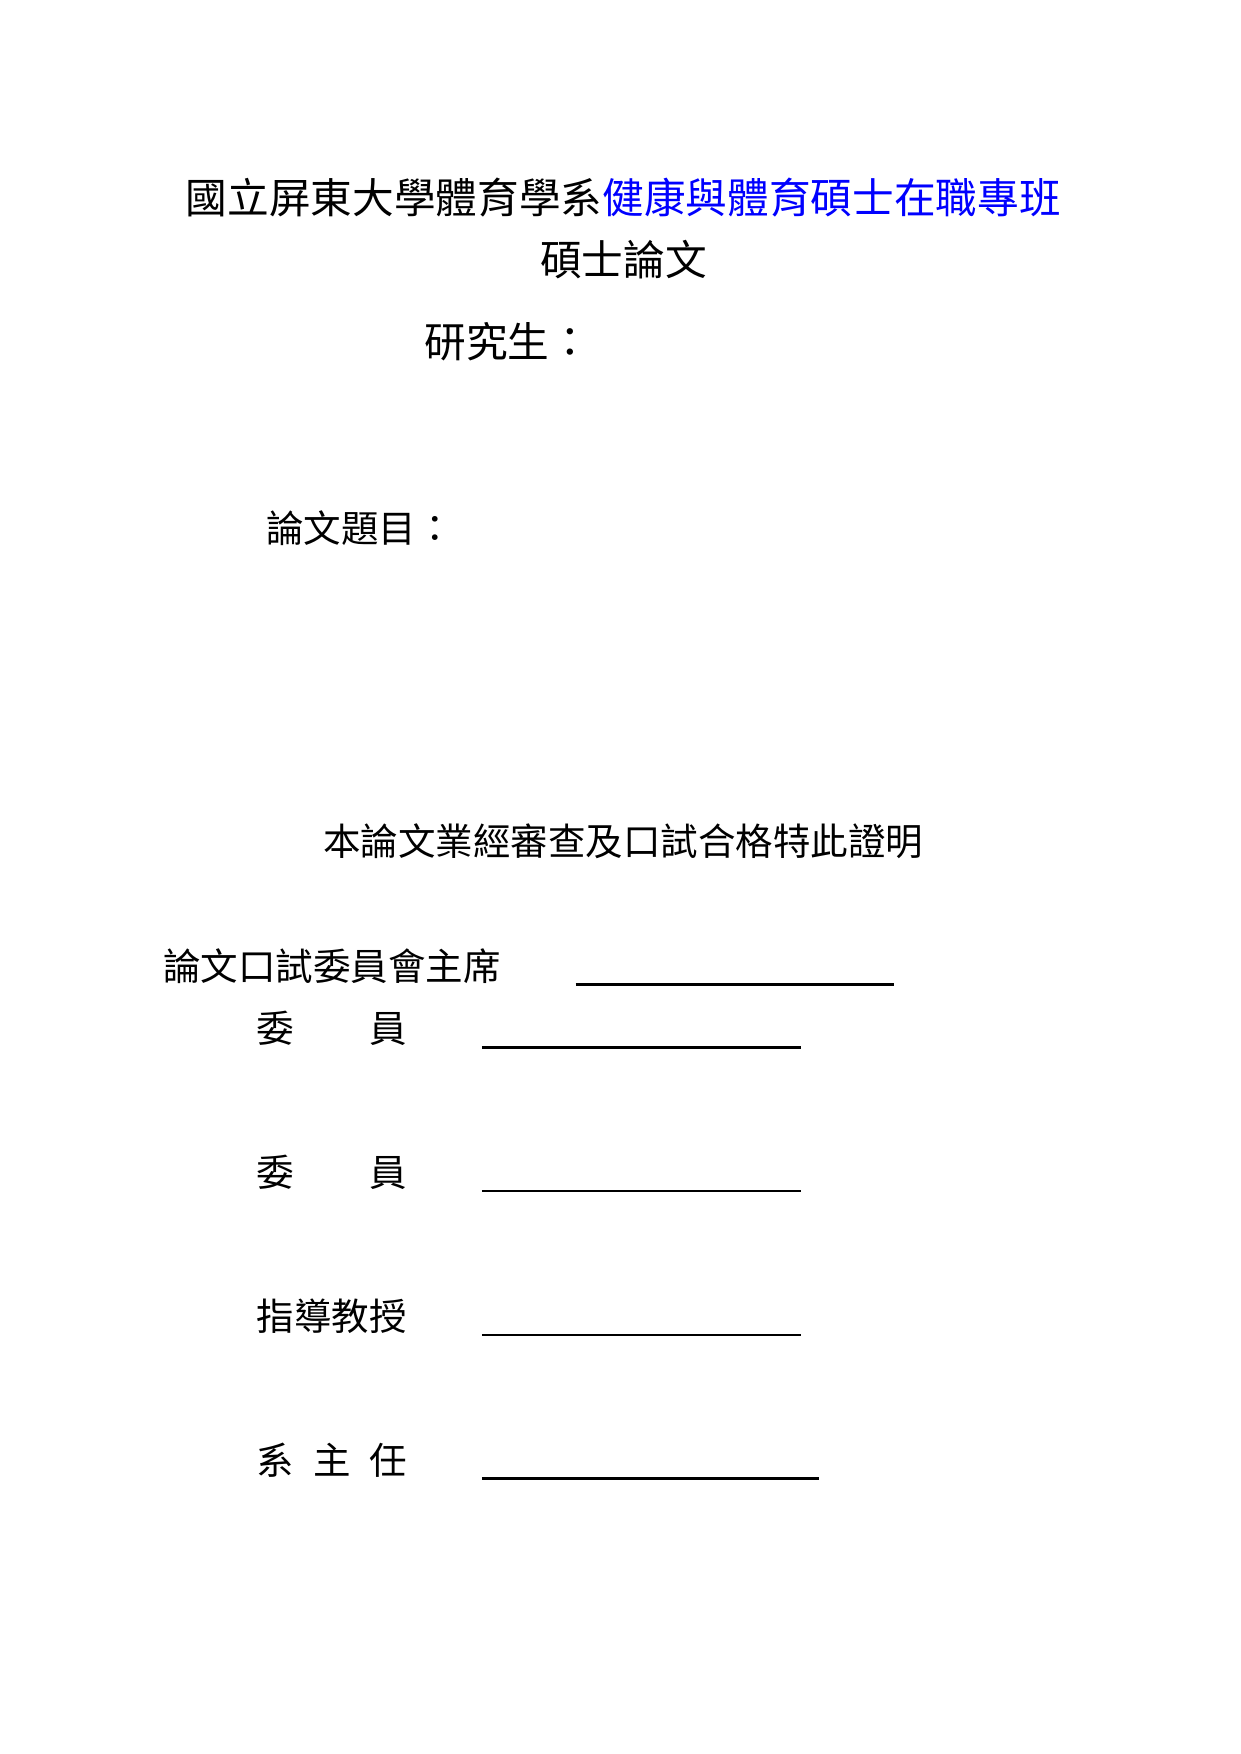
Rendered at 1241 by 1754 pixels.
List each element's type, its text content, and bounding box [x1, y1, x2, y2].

text 委 員 [153, 1129, 1092, 1191]
text 系 主 任 [153, 1416, 1092, 1479]
text 指導教授 [153, 1272, 1092, 1335]
text 論文題目： [228, 485, 1092, 547]
text 委 員 [153, 985, 1092, 1047]
text 國立屏東大學體育學系健康與體育碩士在職專班 [153, 153, 1092, 216]
text 研究生： [153, 297, 1092, 360]
text 本論文業經審查及口試合格特此證明 [153, 797, 1092, 860]
text 論文口試委員會主席 [153, 922, 1092, 985]
text 碩士論文 [153, 216, 1092, 278]
